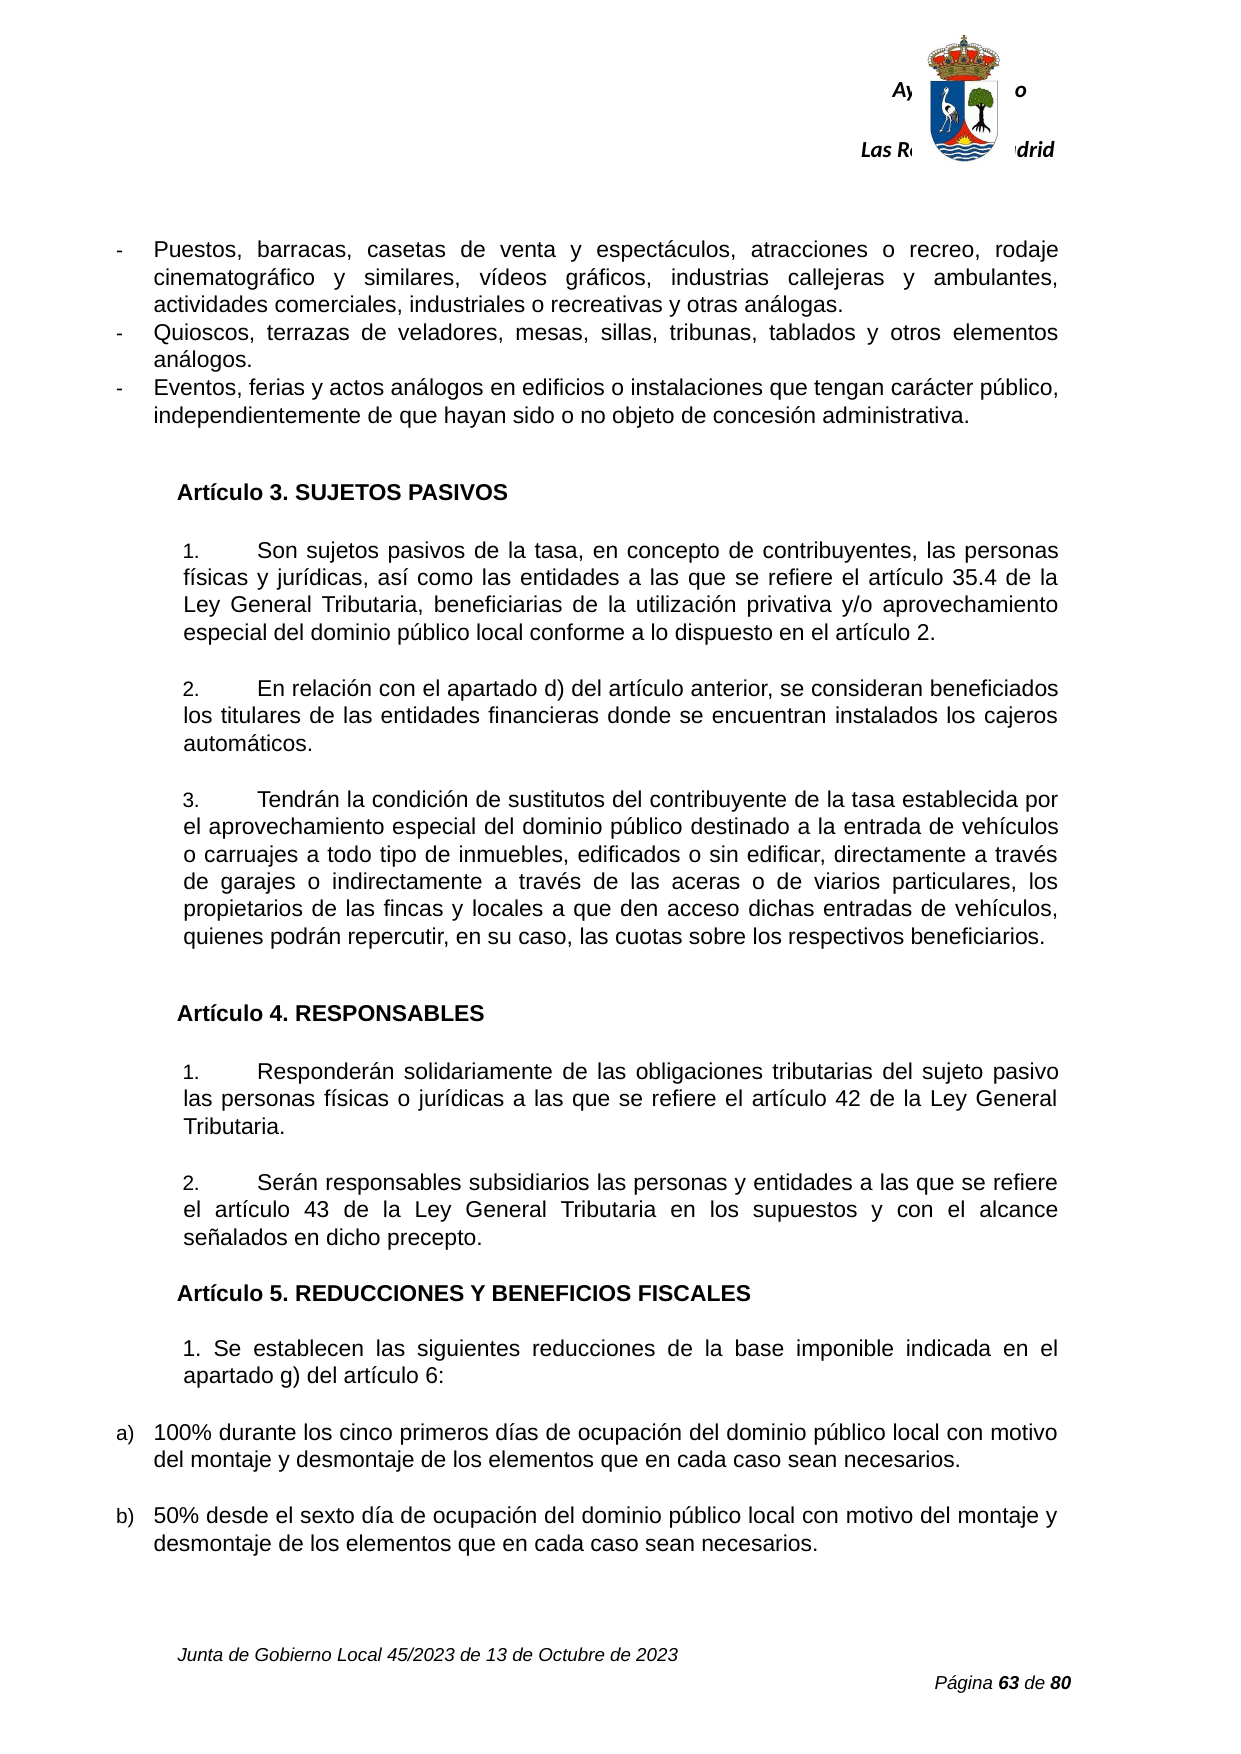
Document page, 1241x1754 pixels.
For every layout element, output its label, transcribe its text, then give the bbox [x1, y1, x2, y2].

list 100% durante los cinco primeros días de ocupación del dominio público local con motivo del montaje y desmontaje de los elementos que en cada caso sean necesarios. [116, 1418, 1059, 1472]
list Responderán solidariamente de las obligaciones tributarias del sujeto pasivo las personas físicas o jurídicas a las que se refiere el artículo 42 de la Ley General Tributaria. [182, 1058, 1059, 1139]
list Son sujetos pasivos de la tasa, en concepto de contribuyentes, las personas físicas y jurídicas, así como las entidades a las que se refiere el artículo 35.4 de la Ley General Tributaria, beneficiarias de la utilización privativa y/o aprovechamiento especial del dominio público local conforme a lo dispuesto en el artículo 2. [182, 537, 1059, 645]
list En relación con el apartado d) del artículo anterior, se consideran beneficiados los titulares de las entidades financieras donde se encuentran instalados los cajeros automáticos. [182, 675, 1059, 756]
list Serán responsables subsidiarios las personas y entidades a las que se refiere el artículo 43 de la Ley General Tributaria en los supuestos y con el alcance señalados en dicho precepto. [182, 1169, 1059, 1250]
text 1. Se establecen las siguientes reducciones de la base imponible indicada en el apartado g) del artículo 6: [182, 1335, 1059, 1389]
subtitle Artículo 5. REDUCCIONES Y BENEFICIOS FISCALES [177, 1279, 1076, 1306]
list Tendrán la condición de sustitutos del contribuyente de la tasa establecida por el aprovechamiento especial del dominio público destinado a la entrada de vehículos o carruajes a todo tipo de inmuebles, edificados o sin edificar, directamente a través de garajes o indirectamente a través de las aceras o de viarios particulares, los propietarios de las fincas y locales a que den acceso dichas entradas de vehículos, quienes podrán repercutir, en su caso, las cuotas sobre los respectivos beneficiarios. [182, 786, 1059, 949]
list Puestos, barracas, casetas de venta y espectáculos, atracciones o recreo, rodaje cinematográfico y similares, vídeos gráficos, industrias callejeras y ambulantes, actividades comerciales, industriales o recreativas y otras análogas. [116, 236, 1059, 317]
list 50% desde el sexto día de ocupación del dominio público local con motivo del montaje y desmontaje de los elementos que en cada caso sean necesarios. [116, 1502, 1059, 1556]
list Eventos, ferias y actos análogos en edificios o instalaciones que tengan carácter público, independientemente de que hayan sido o no objeto de concesión administrativa. [116, 374, 1059, 428]
list Quioscos, terrazas de veladores, mesas, sillas, tribunas, tablados y otros elementos análogos. [116, 319, 1059, 373]
subtitle Artículo 3. SUJETOS PASIVOS [177, 478, 1076, 505]
subtitle Artículo 4. RESPONSABLES [177, 1000, 1076, 1026]
